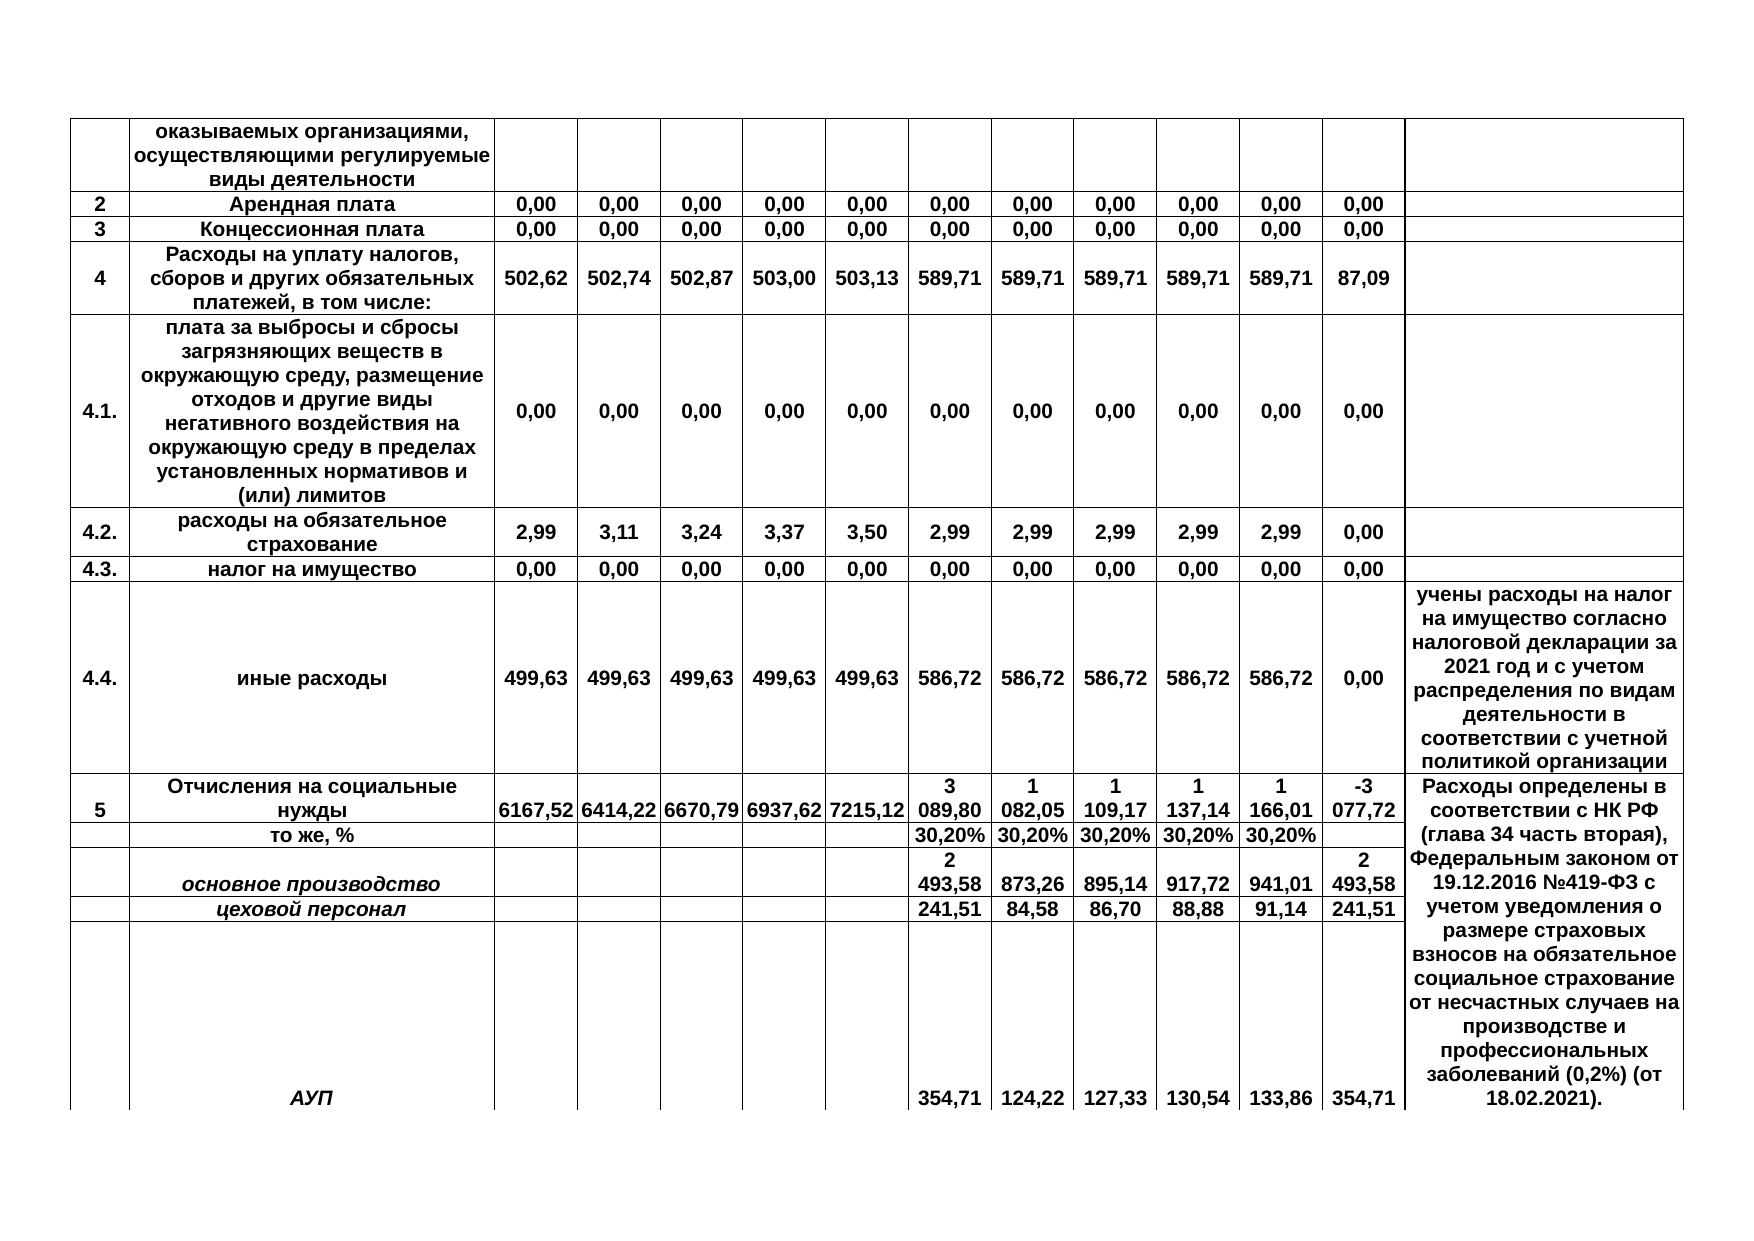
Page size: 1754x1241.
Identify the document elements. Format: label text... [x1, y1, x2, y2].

table_cell 87,09 [1323, 242, 1404, 314]
table_cell 0,00 [1323, 582, 1404, 773]
table_cell 3 [71, 217, 129, 241]
table_cell -3 077,72 [1323, 774, 1404, 822]
table_cell 127,33 [1074, 922, 1156, 1110]
table_cell 586,72 [1074, 582, 1156, 773]
table_cell [826, 823, 908, 847]
table_cell 0,00 [1157, 217, 1239, 241]
table_cell 0,00 [743, 315, 825, 507]
table_cell 499,63 [826, 582, 908, 773]
table_cell [1406, 557, 1683, 581]
table_cell 586,72 [1240, 582, 1322, 773]
table_cell 2,99 [1074, 508, 1156, 556]
table_cell [1406, 217, 1683, 241]
table_cell 589,71 [1157, 242, 1239, 314]
table_cell 88,88 [1157, 897, 1239, 921]
table_cell [1323, 823, 1404, 847]
table_cell [1406, 315, 1683, 507]
table_cell 0,00 [826, 192, 908, 216]
table_cell 91,14 [1240, 897, 1322, 921]
table_cell 1 109,17 [1074, 774, 1156, 822]
table_cell оказываемых организациями, осуществляющими регулируемые виды деятельности [130, 119, 494, 191]
table_cell 895,14 [1074, 848, 1156, 896]
table_cell 3,50 [826, 508, 908, 556]
table_cell Расходы на уплату налогов, сборов и других обязательных платежей, в том числе: [130, 242, 494, 314]
table_cell 84,58 [992, 897, 1073, 921]
table_cell [1323, 119, 1404, 191]
table_cell 589,71 [909, 242, 991, 314]
table_cell 1 082,05 [992, 774, 1073, 822]
table_cell 503,13 [826, 242, 908, 314]
table_cell 30,20% [1240, 823, 1322, 847]
table_cell 3,11 [578, 508, 660, 556]
table_cell [578, 922, 660, 1110]
table_cell 6937,62 [743, 774, 825, 822]
table_cell [495, 848, 577, 896]
table_cell 0,00 [1074, 192, 1156, 216]
table_cell 0,00 [909, 192, 991, 216]
table_cell 0,00 [495, 192, 577, 216]
table_cell [1406, 242, 1683, 314]
table_cell 0,00 [743, 557, 825, 581]
table_cell 586,72 [1157, 582, 1239, 773]
table_cell то же, % [130, 823, 494, 847]
table_cell [1074, 119, 1156, 191]
table_cell 4 [71, 242, 129, 314]
table_cell 0,00 [1323, 508, 1404, 556]
table_cell 0,00 [992, 192, 1073, 216]
table_cell Отчисления на социальные нужды [130, 774, 494, 822]
table_cell 2,99 [992, 508, 1073, 556]
table_cell 0,00 [909, 557, 991, 581]
table_cell 0,00 [1157, 192, 1239, 216]
table_cell [495, 897, 577, 921]
table_cell 0,00 [1074, 557, 1156, 581]
table_cell 133,86 [1240, 922, 1322, 1110]
table_cell [71, 848, 129, 896]
table_cell [992, 119, 1073, 191]
table_cell 0,00 [661, 315, 742, 507]
table_cell 0,00 [1074, 217, 1156, 241]
table_cell 4.3. [71, 557, 129, 581]
table_cell 4.2. [71, 508, 129, 556]
table_cell 6414,22 [578, 774, 660, 822]
table_cell 0,00 [1074, 315, 1156, 507]
table_cell 0,00 [578, 192, 660, 216]
table_cell [578, 897, 660, 921]
table_cell 586,72 [992, 582, 1073, 773]
table_cell 0,00 [1240, 557, 1322, 581]
table_cell [826, 848, 908, 896]
table_cell [661, 897, 742, 921]
table_cell 941,01 [1240, 848, 1322, 896]
table_cell 6670,79 [661, 774, 742, 822]
table_cell 0,00 [992, 217, 1073, 241]
table_cell 2 493,58 [1323, 848, 1404, 896]
table_cell 2,99 [495, 508, 577, 556]
table_cell 2,99 [1157, 508, 1239, 556]
table_cell 2,99 [1240, 508, 1322, 556]
table_cell 589,71 [992, 242, 1073, 314]
table_cell [743, 848, 825, 896]
table_cell 0,00 [743, 192, 825, 216]
table_cell [826, 119, 908, 191]
table_cell 0,00 [1240, 192, 1322, 216]
table_cell 241,51 [1323, 897, 1404, 921]
table_cell [661, 922, 742, 1110]
table_cell 30,20% [992, 823, 1073, 847]
table_cell 0,00 [1323, 315, 1404, 507]
table_cell [578, 823, 660, 847]
table_cell 503,00 [743, 242, 825, 314]
table_cell [1406, 508, 1683, 556]
table_cell АУП [130, 922, 494, 1110]
table_cell 502,62 [495, 242, 577, 314]
table_cell 499,63 [743, 582, 825, 773]
table_cell 0,00 [909, 315, 991, 507]
table_cell основное производство [130, 848, 494, 896]
table_cell 86,70 [1074, 897, 1156, 921]
table_cell 7215,12 [826, 774, 908, 822]
table_cell 5 [71, 774, 129, 822]
table_cell [495, 119, 577, 191]
table_cell 0,00 [909, 217, 991, 241]
table_cell [661, 848, 742, 896]
table_cell иные расходы [130, 582, 494, 773]
table_cell 0,00 [1157, 557, 1239, 581]
table_cell 586,72 [909, 582, 991, 773]
table_cell 2 [71, 192, 129, 216]
table_cell 0,00 [578, 557, 660, 581]
table_cell [71, 922, 129, 1110]
table_cell 124,22 [992, 922, 1073, 1110]
table_cell [661, 119, 742, 191]
table_cell 3,37 [743, 508, 825, 556]
table_cell [578, 848, 660, 896]
table_cell 0,00 [1240, 315, 1322, 507]
table_cell 354,71 [909, 922, 991, 1110]
table_cell 0,00 [1157, 315, 1239, 507]
table_cell [1240, 119, 1322, 191]
table_cell 502,87 [661, 242, 742, 314]
table_cell [495, 823, 577, 847]
table_cell 0,00 [1240, 217, 1322, 241]
table_cell 1 137,14 [1157, 774, 1239, 822]
table_cell 0,00 [1323, 192, 1404, 216]
table_cell 0,00 [661, 192, 742, 216]
table_cell 30,20% [909, 823, 991, 847]
table_cell [71, 823, 129, 847]
table_cell 499,63 [661, 582, 742, 773]
table_cell 0,00 [743, 217, 825, 241]
table_cell 873,26 [992, 848, 1073, 896]
table_cell [578, 119, 660, 191]
table_cell 0,00 [1323, 557, 1404, 581]
table_cell 30,20% [1157, 823, 1239, 847]
table_cell 0,00 [1323, 217, 1404, 241]
table_cell [743, 823, 825, 847]
table_cell 130,54 [1157, 922, 1239, 1110]
table_cell [743, 922, 825, 1110]
table_cell учены расходы на налог на имущество согласно налоговой декларации за 2021 год и с учетом распределения по видам деятельности в соответствии с учетной политикой организации [1406, 582, 1683, 773]
table_cell [661, 823, 742, 847]
table_cell 6167,52 [495, 774, 577, 822]
table_cell [1406, 192, 1683, 216]
table_cell 589,71 [1240, 242, 1322, 314]
table_cell 0,00 [661, 557, 742, 581]
table_cell [826, 922, 908, 1110]
table_cell 4.4. [71, 582, 129, 773]
table_cell 2,99 [909, 508, 991, 556]
table_cell [743, 119, 825, 191]
table_cell [71, 897, 129, 921]
table_cell 589,71 [1074, 242, 1156, 314]
table_cell 241,51 [909, 897, 991, 921]
table_cell 0,00 [826, 557, 908, 581]
table_cell Арендная плата [130, 192, 494, 216]
table_cell 0,00 [495, 217, 577, 241]
table_cell 0,00 [495, 315, 577, 507]
table_cell [1406, 119, 1683, 191]
table_cell Концессионная плата [130, 217, 494, 241]
table_cell 0,00 [992, 315, 1073, 507]
table_cell 0,00 [578, 315, 660, 507]
table_cell Расходы определены в соответствии с НК РФ (глава 34 часть вторая), Федеральным законом от 19.12.2016 №419-ФЗ с учетом уведомления о размере страховых взносов на обязательное социальное страхование от несчастных случаев на производстве и профессиональных заболеваний (0,2%) (от 18.02.2021). [1406, 774, 1683, 1110]
table_cell 0,00 [826, 315, 908, 507]
table_cell 30,20% [1074, 823, 1156, 847]
table_cell 502,74 [578, 242, 660, 314]
table_cell [826, 897, 908, 921]
table_cell 499,63 [578, 582, 660, 773]
table_cell налог на имущество [130, 557, 494, 581]
table_cell 3,24 [661, 508, 742, 556]
table_cell [495, 922, 577, 1110]
table_cell расходы на обязательное страхование [130, 508, 494, 556]
table_cell 1 166,01 [1240, 774, 1322, 822]
table_cell 0,00 [661, 217, 742, 241]
table_cell [71, 119, 129, 191]
table_cell 0,00 [992, 557, 1073, 581]
table_cell [909, 119, 991, 191]
table_cell 917,72 [1157, 848, 1239, 896]
table_cell цеховой персонал [130, 897, 494, 921]
table_cell 4.1. [71, 315, 129, 507]
table_cell 2 493,58 [909, 848, 991, 896]
table_cell [1157, 119, 1239, 191]
table_cell плата за выбросы и сбросы загрязняющих веществ в окружающую среду, размещение отходов и другие виды негативного воздействия на окружающую среду в пределах установленных нормативов и (или) лимитов [130, 315, 494, 507]
table_cell 0,00 [578, 217, 660, 241]
table_cell [743, 897, 825, 921]
table_cell 354,71 [1323, 922, 1404, 1110]
table_cell 3 089,80 [909, 774, 991, 822]
table_cell 0,00 [826, 217, 908, 241]
table_cell 0,00 [495, 557, 577, 581]
table_cell 499,63 [495, 582, 577, 773]
